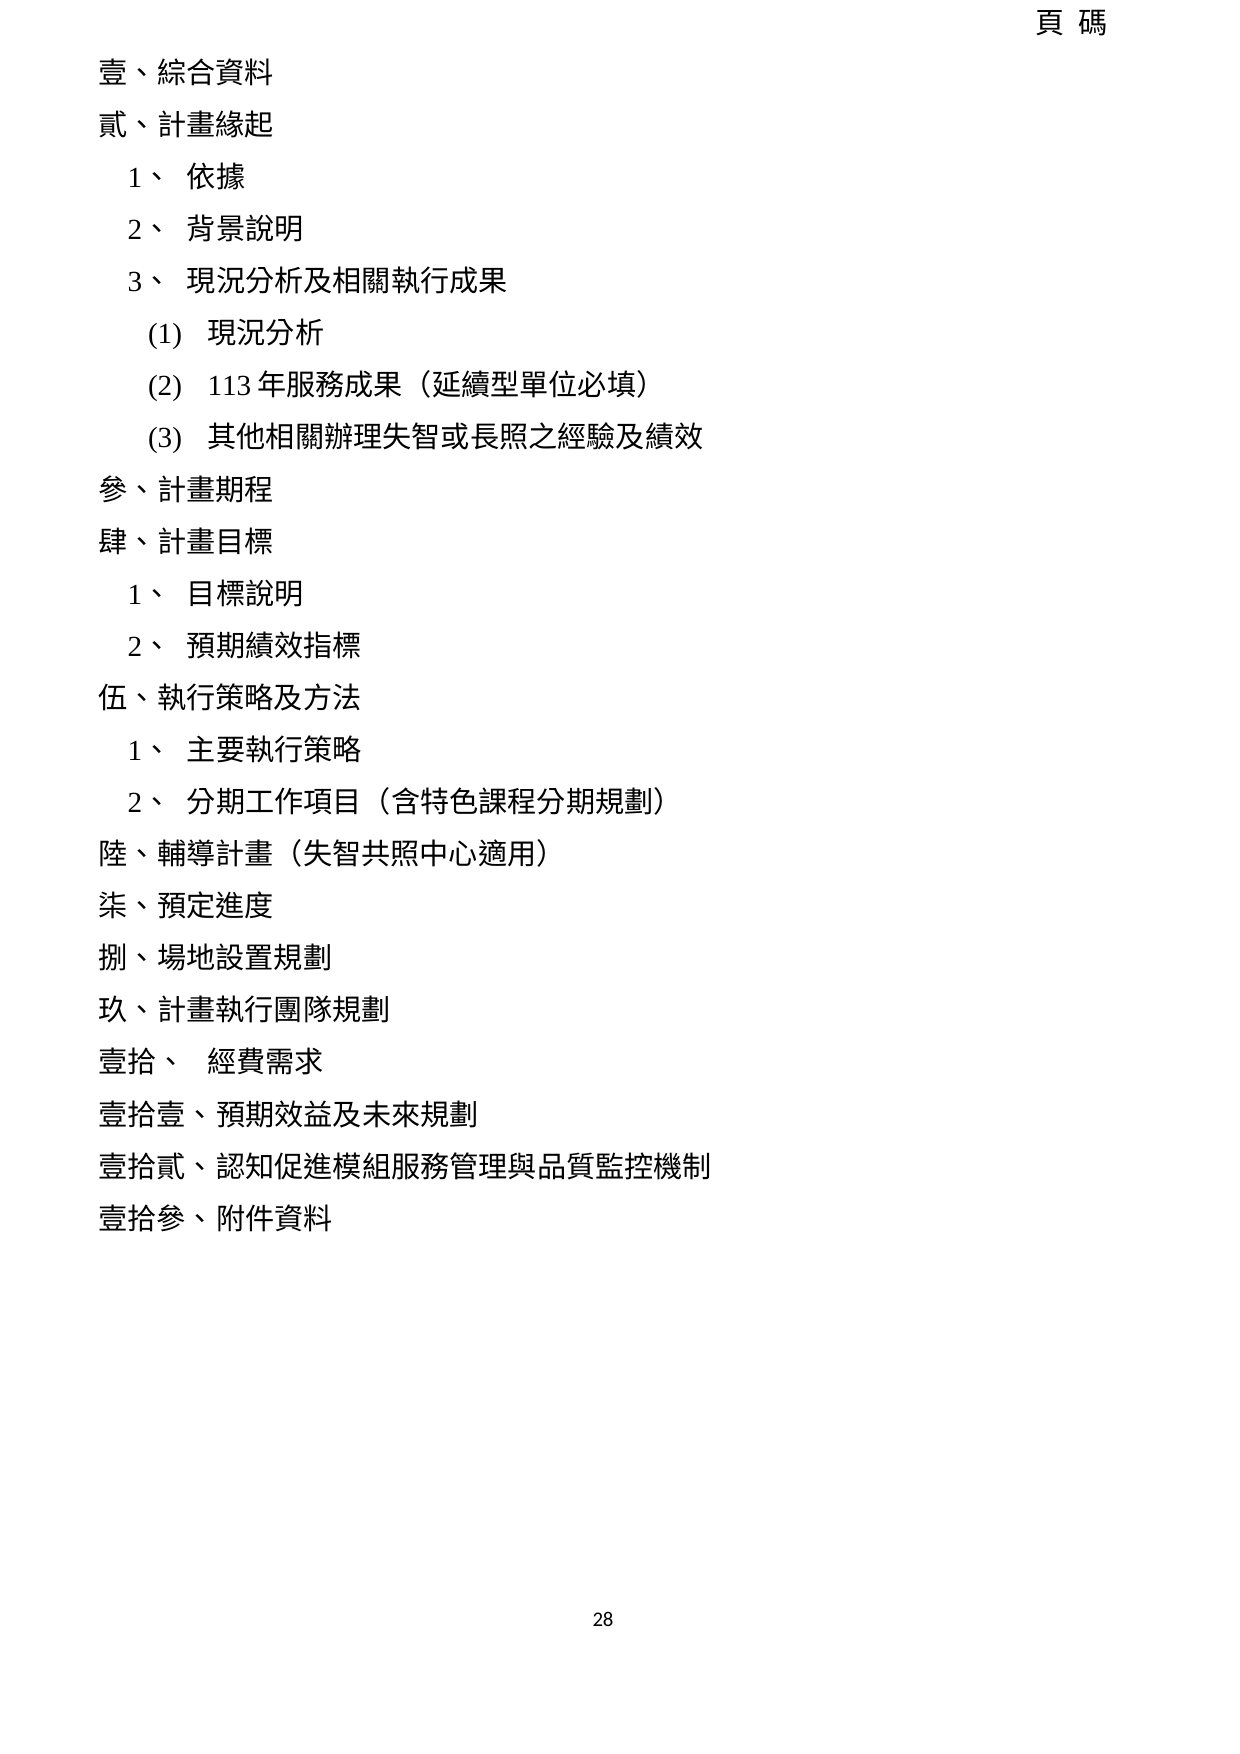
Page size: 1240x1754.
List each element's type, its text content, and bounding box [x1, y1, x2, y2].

list 背景說明 [127, 198, 1107, 250]
list 其他相關辦理失智或長照之經驗及績效 [148, 406, 1107, 458]
list 附件資料 [98, 1187, 1107, 1239]
list 分期工作項目（含特色課程分期規劃） [127, 771, 1107, 823]
list 認知促進模組服務管理與品質監控機制 [98, 1135, 1107, 1187]
list 輔導計畫（失智共照中心適用） [98, 823, 1107, 875]
list 綜合資料 [98, 42, 1107, 94]
list 主要執行策略 [127, 719, 1107, 771]
list 預定進度 [98, 875, 1107, 927]
list 經費需求 [98, 1031, 1107, 1083]
list 計畫執行團隊規劃 [98, 979, 1107, 1031]
list 依據 [127, 146, 1107, 198]
list 目標說明 [127, 562, 1107, 614]
list 計畫緣起 [98, 94, 1107, 146]
list 現況分析及相關執行成果 [127, 250, 1107, 302]
text 頁 碼 [98, 0, 1107, 42]
list 預期績效指標 [127, 614, 1107, 667]
list 執行策略及方法 [98, 667, 1107, 719]
list 現況分析 [148, 302, 1107, 354]
list 預期效益及未來規劃 [98, 1083, 1107, 1135]
list 場地設置規劃 [98, 927, 1107, 979]
list 計畫期程 [98, 458, 1107, 510]
list 計畫目標 [98, 510, 1107, 562]
list 113年服務成果（延續型單位必填） [148, 354, 1107, 406]
